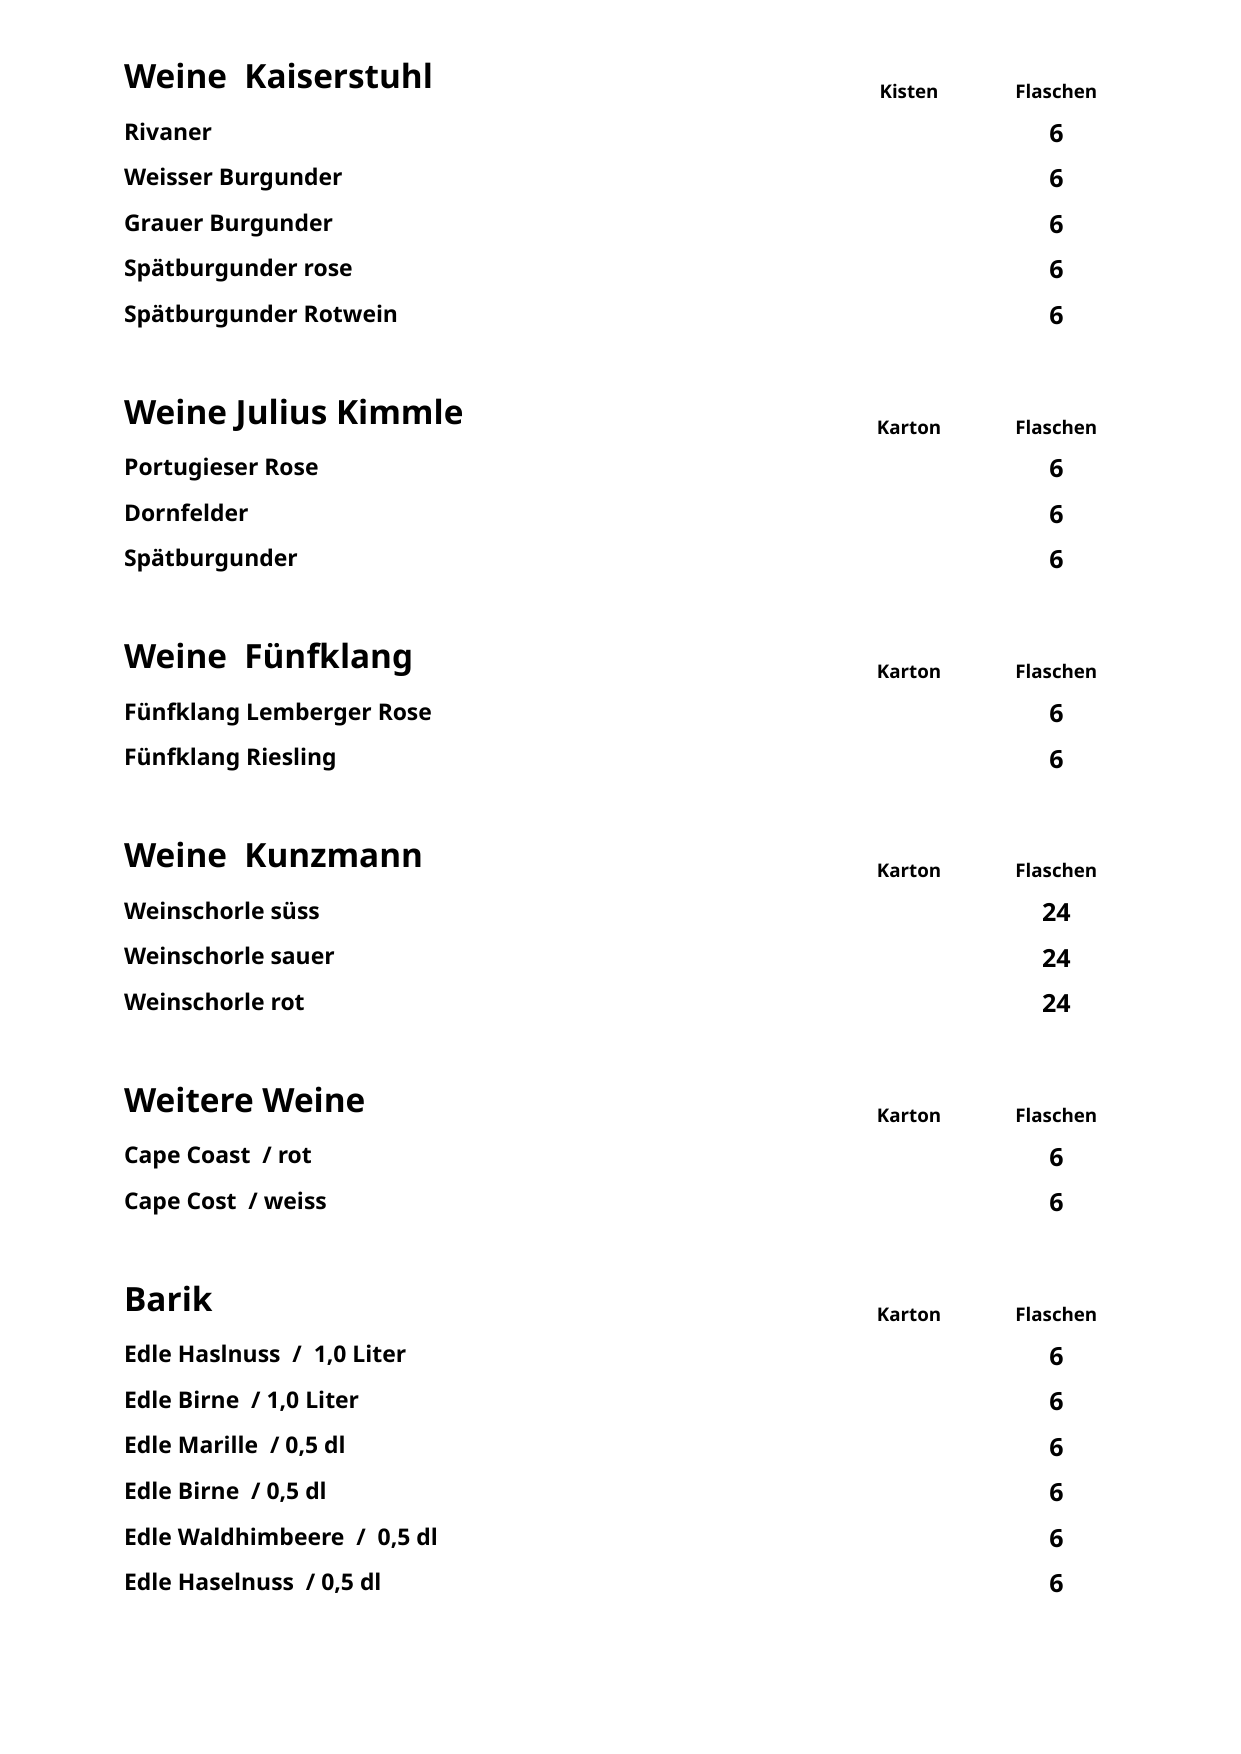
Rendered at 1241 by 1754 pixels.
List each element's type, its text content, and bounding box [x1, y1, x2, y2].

table_cell Spätburgunder Rotwein [118, 292, 828, 337]
table_cell 6 [990, 1515, 1123, 1560]
table_cell Weine Fünfklang [118, 628, 828, 690]
table_cell [118, 1606, 828, 1651]
table_cell Weine Kunzmann [118, 827, 828, 889]
table_cell Portugieser Rose [118, 445, 828, 491]
table_cell [828, 1515, 989, 1560]
table_cell 6 [990, 491, 1123, 536]
table_cell [118, 1225, 828, 1270]
table_cell Weine Julius Kimmle [118, 383, 828, 445]
table_cell [828, 1225, 989, 1270]
table_cell [828, 889, 989, 934]
table_cell [828, 1333, 989, 1378]
table_cell [828, 690, 989, 736]
table_cell [828, 338, 989, 383]
table_cell 6 [990, 690, 1123, 736]
table_cell Weinschorle sauer [118, 935, 828, 980]
table_header Flaschen [990, 47, 1123, 110]
table_cell [828, 935, 989, 980]
table_cell Rivaner [118, 110, 828, 155]
table_cell 6 [990, 110, 1123, 155]
table_cell 6 [990, 1179, 1123, 1225]
table_cell [990, 1225, 1123, 1270]
table_cell 6 [990, 1333, 1123, 1378]
table_cell Edle Haselnuss / 0,5 dl [118, 1560, 828, 1606]
table_cell [118, 338, 828, 383]
table_cell Weinschorle süss [118, 889, 828, 934]
table_cell Edle Birne / 0,5 dl [118, 1469, 828, 1515]
table_cell [828, 201, 989, 246]
table_cell 6 [990, 1134, 1123, 1179]
table_cell 6 [990, 1424, 1123, 1469]
table_cell [118, 582, 828, 627]
table_cell [828, 445, 989, 491]
table_cell [828, 110, 989, 155]
table_cell [990, 1026, 1123, 1071]
table_cell Karton [828, 1071, 989, 1134]
table_cell [828, 246, 989, 292]
table_cell [828, 582, 989, 627]
table_cell [990, 338, 1123, 383]
table_cell Spätburgunder [118, 536, 828, 582]
table_cell Spätburgunder rose [118, 246, 828, 292]
table_cell [828, 1606, 989, 1651]
table_cell 6 [990, 1469, 1123, 1515]
table_cell Flaschen [990, 628, 1123, 690]
table_cell 6 [990, 445, 1123, 491]
table_cell [828, 736, 989, 781]
table_cell [828, 292, 989, 337]
table_cell Karton [828, 827, 989, 889]
table_cell [828, 781, 989, 827]
table_cell 24 [990, 935, 1123, 980]
table_cell [990, 1606, 1123, 1651]
table_cell Edle Birne / 1,0 Liter [118, 1378, 828, 1424]
table_cell 6 [990, 246, 1123, 292]
table_cell [828, 1026, 989, 1071]
table_cell 6 [990, 201, 1123, 246]
table_cell 24 [990, 980, 1123, 1026]
table_cell Edle Haslnuss / 1,0 Liter [118, 1333, 828, 1378]
table_cell Karton [828, 1270, 989, 1333]
table_cell [118, 1026, 828, 1071]
table_cell Karton [828, 628, 989, 690]
table_cell Karton [828, 383, 989, 445]
table_cell Cape Coast / rot [118, 1134, 828, 1179]
table_cell [828, 1469, 989, 1515]
table_cell Edle Waldhimbeere / 0,5 dl [118, 1515, 828, 1560]
table_cell [828, 155, 989, 201]
table_cell 6 [990, 536, 1123, 582]
table_cell Cape Cost / weiss [118, 1179, 828, 1225]
table_cell Weisser Burgunder [118, 155, 828, 201]
table_cell Grauer Burgunder [118, 201, 828, 246]
table_cell [828, 1560, 989, 1606]
table_cell 6 [990, 736, 1123, 781]
table_cell Flaschen [990, 383, 1123, 445]
table_cell 6 [990, 1560, 1123, 1606]
table_header Kisten [828, 47, 989, 110]
table_cell [118, 781, 828, 827]
table_cell Edle Marille / 0,5 dl [118, 1424, 828, 1469]
table_cell [828, 1179, 989, 1225]
table_cell Flaschen [990, 1071, 1123, 1134]
table_cell Flaschen [990, 1270, 1123, 1333]
table_cell Weitere Weine [118, 1071, 828, 1134]
table_cell 24 [990, 889, 1123, 934]
table_cell [828, 1378, 989, 1424]
table_cell [828, 491, 989, 536]
table_cell [990, 582, 1123, 627]
table_cell Fünfklang Riesling [118, 736, 828, 781]
table_cell [828, 1134, 989, 1179]
table_cell Dornfelder [118, 491, 828, 536]
table_cell [990, 781, 1123, 827]
table_header Weine Kaiserstuhl [118, 47, 828, 110]
table_cell [828, 1424, 989, 1469]
table_cell [828, 980, 989, 1026]
table_cell [828, 536, 989, 582]
table_cell Weinschorle rot [118, 980, 828, 1026]
table_cell Barik [118, 1270, 828, 1333]
table_cell Fünfklang Lemberger Rose [118, 690, 828, 736]
table_cell 6 [990, 155, 1123, 201]
table_cell 6 [990, 292, 1123, 337]
table_cell 6 [990, 1378, 1123, 1424]
table_cell Flaschen [990, 827, 1123, 889]
